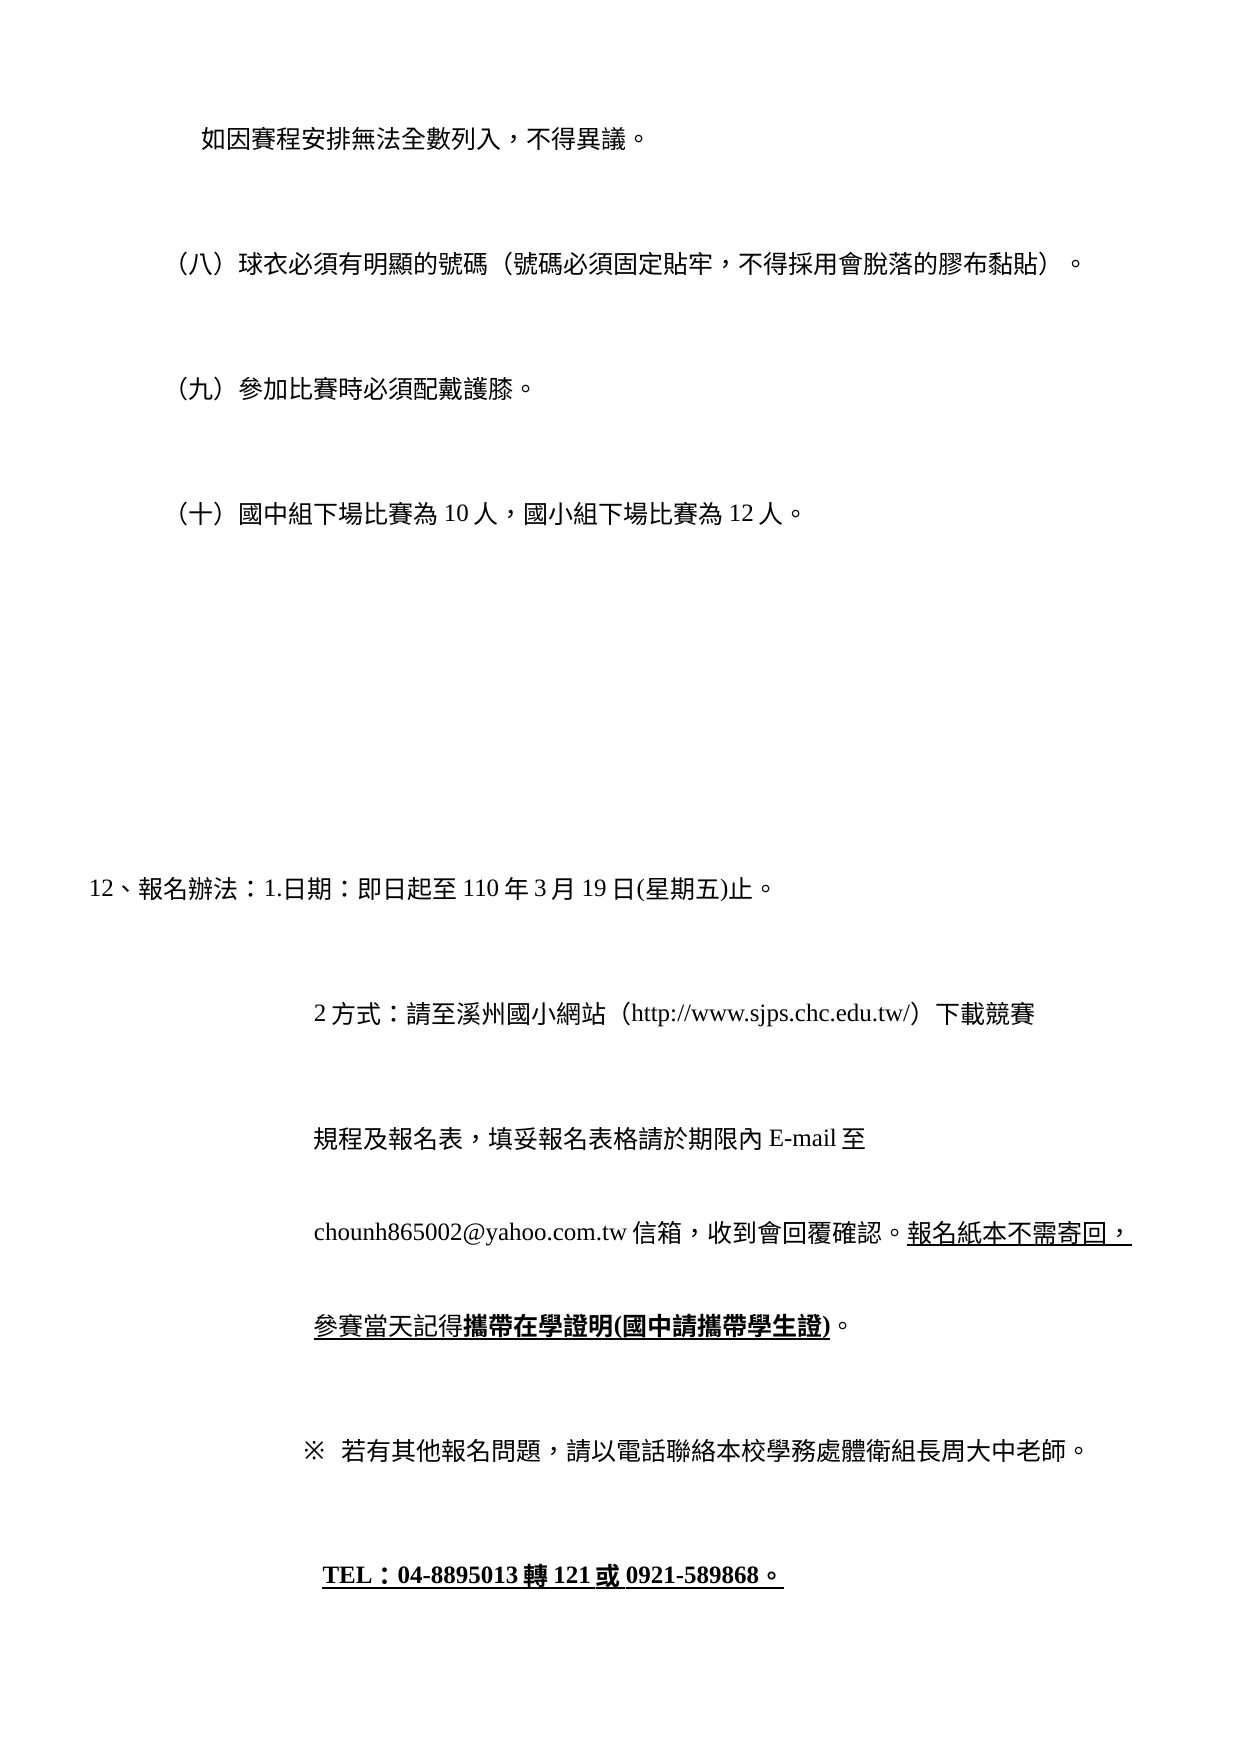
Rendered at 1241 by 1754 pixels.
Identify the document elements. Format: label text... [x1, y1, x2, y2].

text 如因賽程安排無法全數列入，不得異議。 [89, 96, 1152, 158]
text 2方式：請至溪州國小網站（http://www.sjps.chc.edu.tw/）下載競賽 [89, 971, 1152, 1033]
text （十）國中組下場比賽為10人，國小組下場比賽為12人。 [89, 471, 1152, 533]
text TEL：04-8895013轉121或0921-589868。 [303, 1533, 1152, 1596]
text （八）球衣必須有明顯的號碼（號碼必須固定貼牢，不得採用會脫落的膠布黏貼）。 [89, 221, 1152, 283]
list 若有其他報名問題，請以電話聯絡本校學務處體衛組長周大中老師。 [303, 1408, 1152, 1471]
list 報名辦法：1.日期：即日起至110年3月19日(星期五)止。 [89, 846, 1152, 908]
text 規程及報名表，填妥報名表格請於期限內E-mail至chounh865002@yahoo.com.tw信箱，收到會回覆確認。報名紙本不需寄回，參賽當天記得攜帶在學證明(國中請攜帶學生證)。 [314, 1096, 1152, 1346]
text （九）參加比賽時必須配戴護膝。 [89, 346, 1152, 408]
